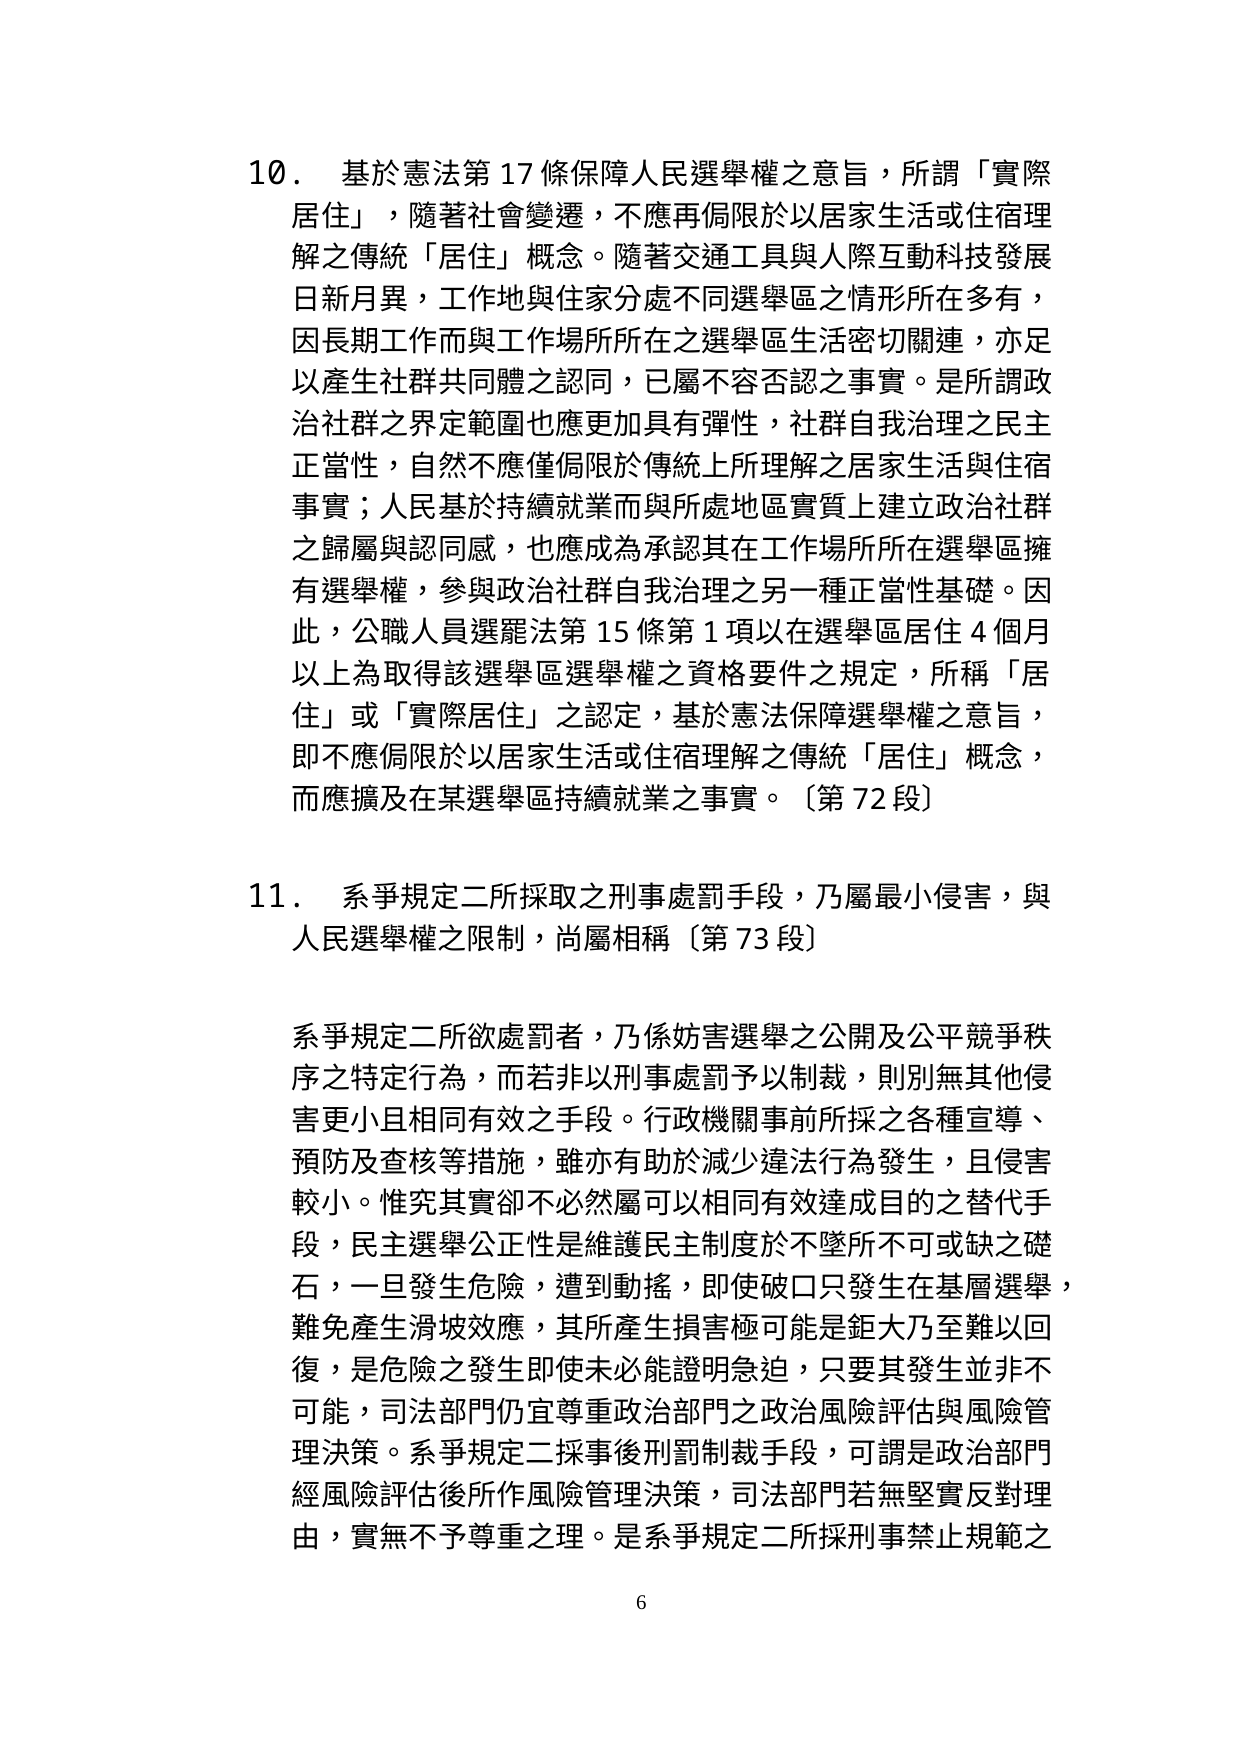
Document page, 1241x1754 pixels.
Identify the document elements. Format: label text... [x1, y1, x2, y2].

list 基於憲法第17條保障人民選舉權之意旨，所謂「實際居住」，隨著社會變遷，不應再侷限於以居家生活或住宿理解之傳統「居住」概念。隨著交通工具與人際互動科技發展日新月異，工作地與住家分處不同選舉區之情形所在多有，因長期工作而與工作場所所在之選舉區生活密切關連，亦足以產生社群共同體之認同，已屬不容否認之事實。是所謂政治社群之界定範圍也應更加具有彈性，社群自我治理之民主正當性，自然不應僅侷限於傳統上所理解之居家生活與住宿事實；人民基於持續就業而與所處地區實質上建立政治社群之歸屬與認同感，也應成為承認其在工作場所所在選舉區擁有選舉權，參與政治社群自我治理之另一種正當性基礎。因此，公職人員選罷法第15條第1項以在選舉區居住4個月以上為取得該選舉區選舉權之資格要件之規定，所稱「居住」或「實際居住」之認定，基於憲法保障選舉權之意旨，即不應侷限於以居家生活或住宿理解之傳統「居住」概念，而應擴及在某選舉區持續就業之事實。〔第72段〕 [247, 151, 1053, 818]
text 系爭規定二所欲處罰者，乃係妨害選舉之公開及公平競爭秩序之特定行為，而若非以刑事處罰予以制裁，則別無其他侵害更小且相同有效之手段。行政機關事前所採之各種宣導、預防及查核等措施，雖亦有助於減少違法行為發生，且侵害較小。惟究其實卻不必然屬可以相同有效達成目的之替代手段，民主選舉公正性是維護民主制度於不墜所不可或缺之礎石，一旦發生危險，遭到動搖，即使破口只發生在基層選舉，難免產生滑坡效應，其所產生損害極可能是鉅大乃至難以回復，是危險之發生即使未必能證明急迫，只要其發生並非不可能，司法部門仍宜尊重政治部門之政治風險評估與風險管理決策。系爭規定二採事後刑罰制裁手段，可謂是政治部門經風險評估後所作風險管理決策，司法部門若無堅實反對理由，實無不予尊重之理。是系爭規定二所採刑事禁止規範之手段，尚符合最小侵害之要求。〔第74及75段〕 [292, 1014, 1053, 1555]
list 系爭規定二所採取之刑事處罰手段，乃屬最小侵害，與人民選舉權之限制，尚屬相稱〔第73段〕 [247, 874, 1053, 957]
